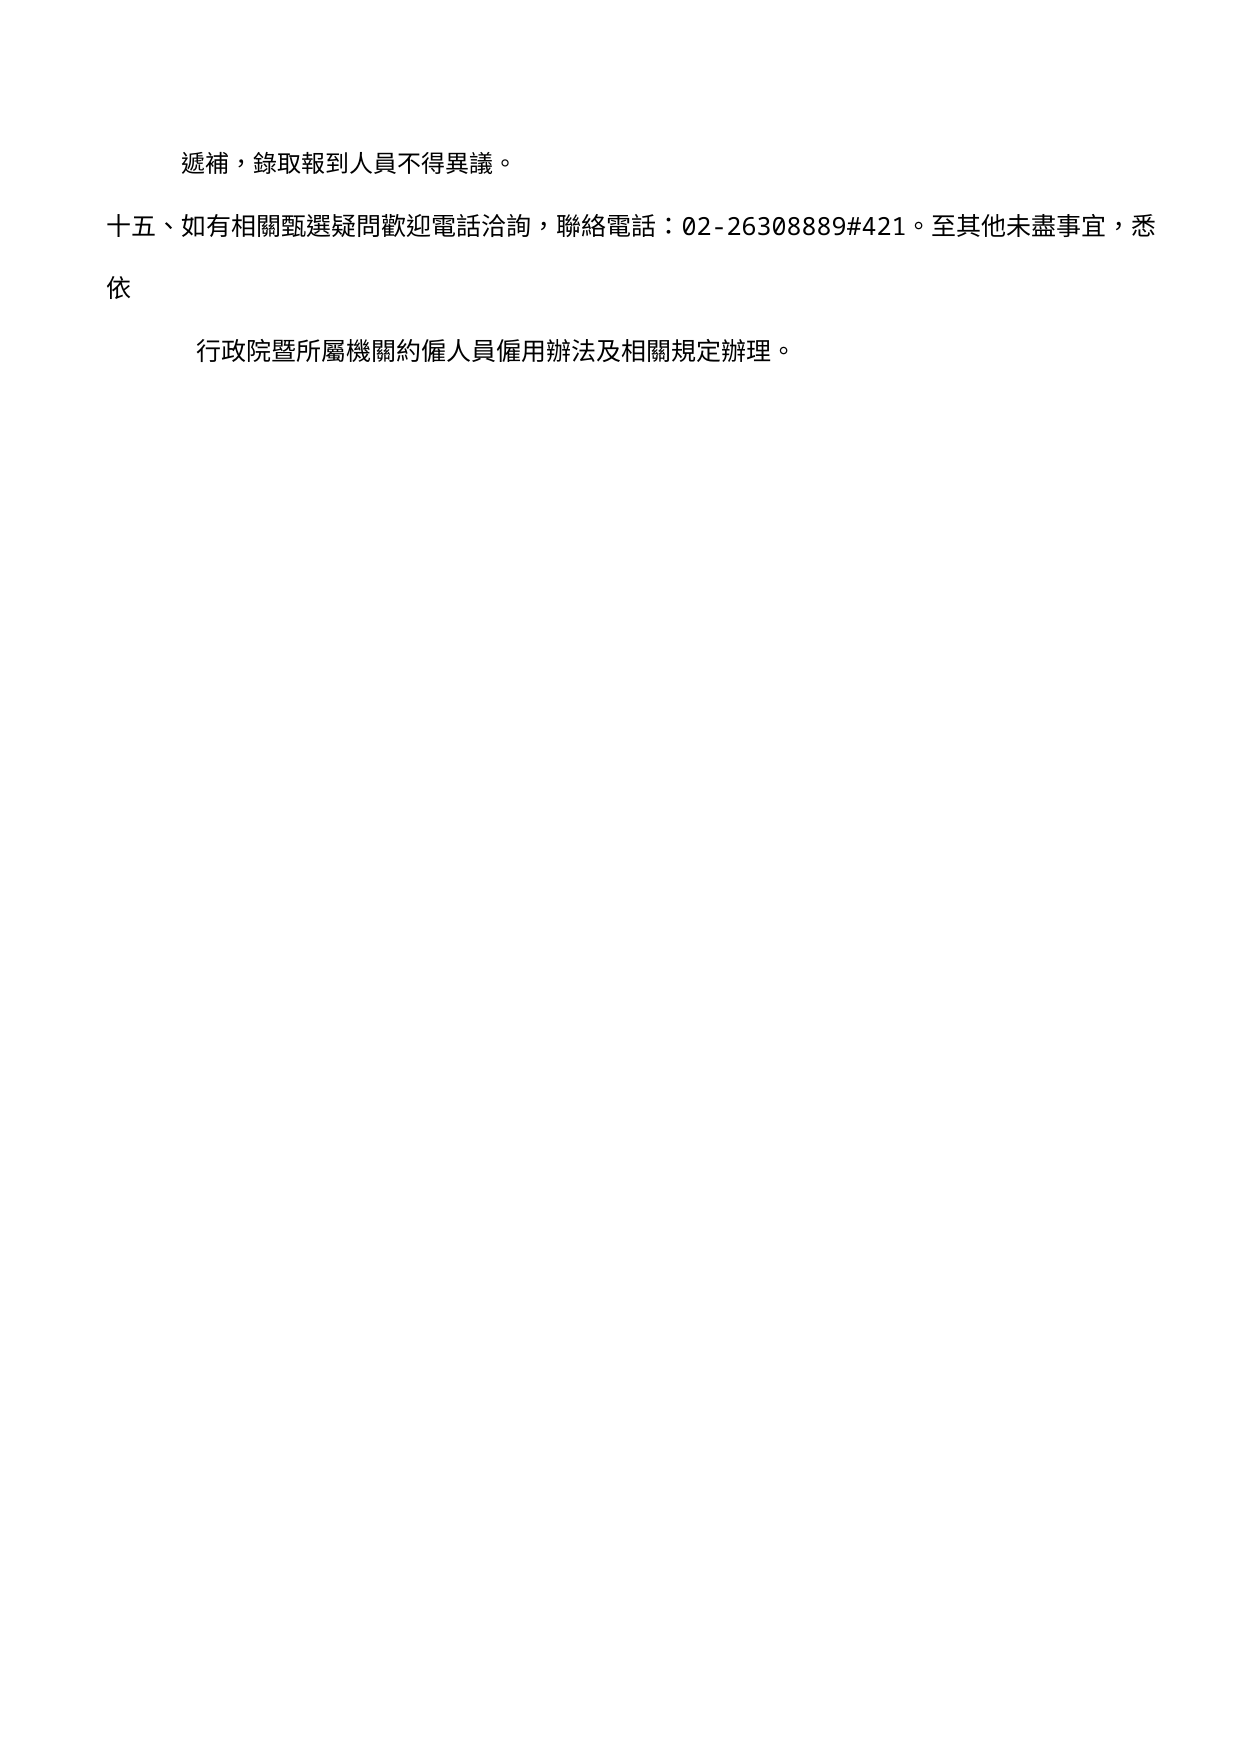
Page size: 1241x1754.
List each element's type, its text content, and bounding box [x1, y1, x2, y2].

text 行政院暨所屬機關約僱人員僱用辦法及相關規定辦理。 [106, 308, 1162, 370]
text 十五、如有相關甄選疑問歡迎電話洽詢，聯絡電話：02-26308889#421。至其他未盡事宜，悉依 [106, 183, 1162, 308]
text 遞補，錄取報到人員不得異議。 [106, 120, 1162, 183]
